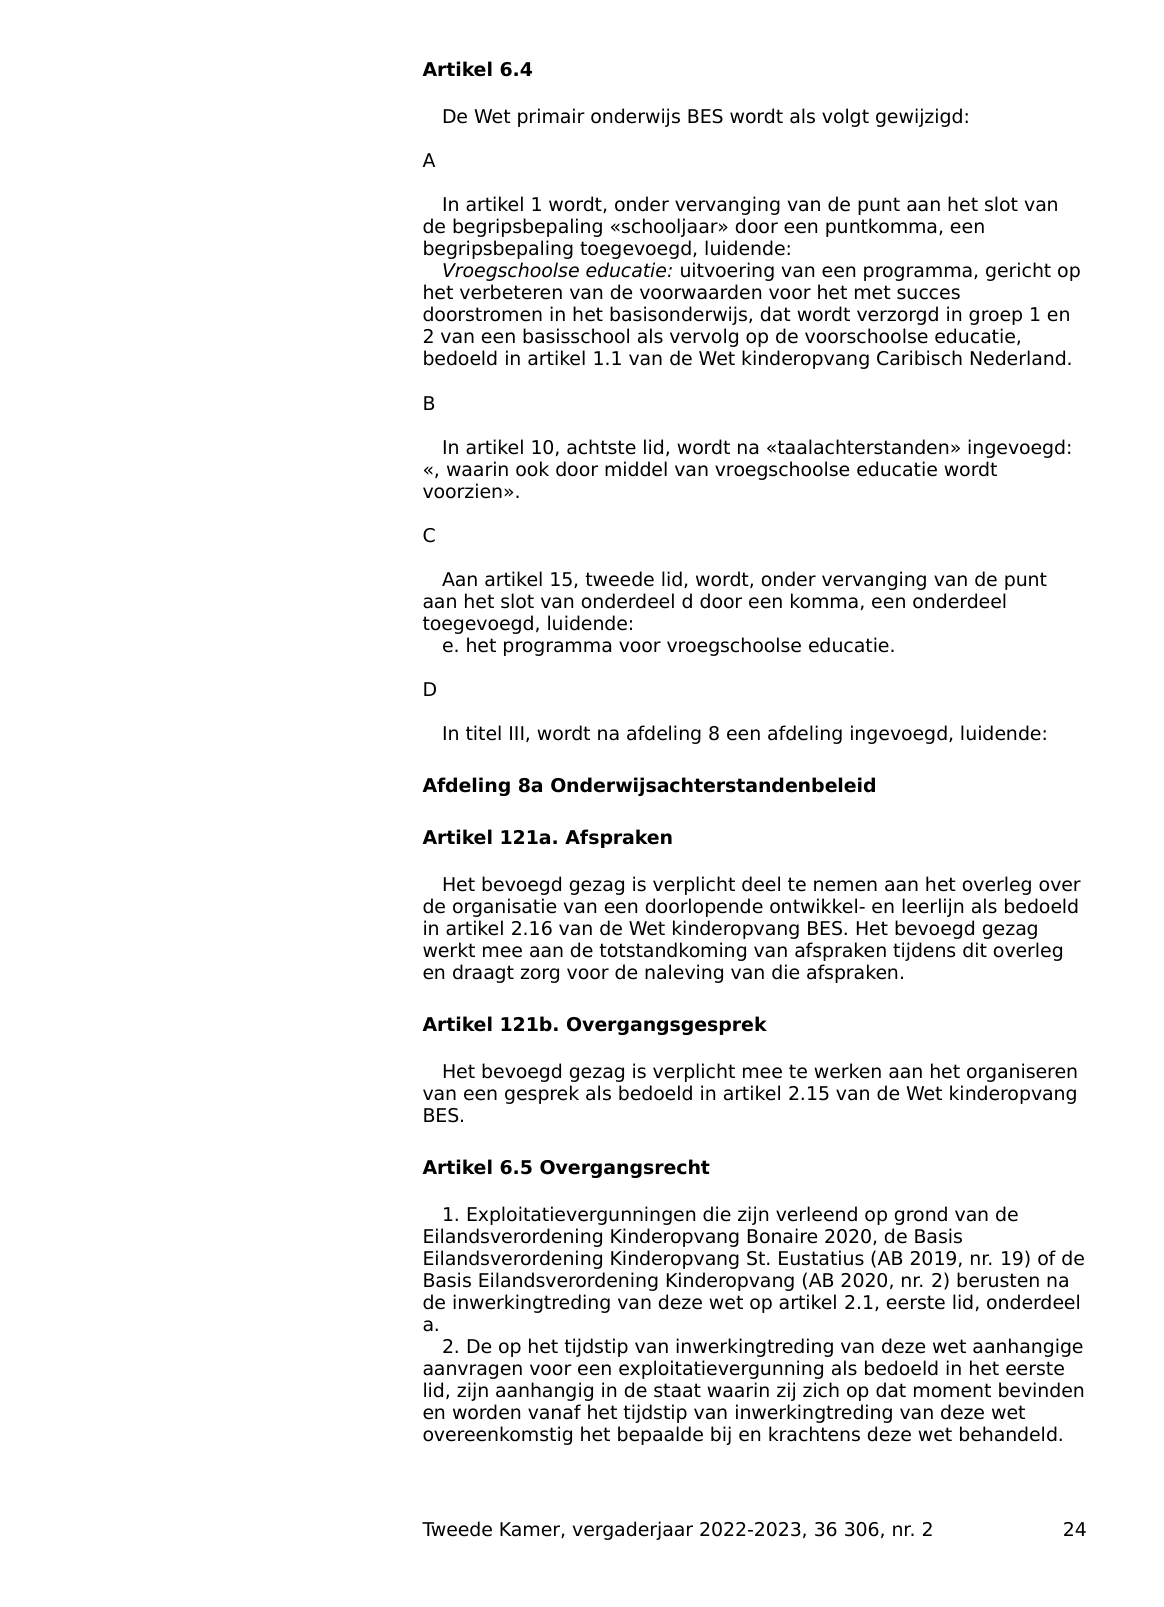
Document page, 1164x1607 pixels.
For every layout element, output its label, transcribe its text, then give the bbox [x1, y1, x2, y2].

text Het bevoegd gezag is verplicht deel te nemen aan het overleg over de organisatie van een doorlopende ontwikkel- en leerlijn als bedoeld in artikel 2.16 van de Wet kinderopvang BES. Het bevoegd gezag werkt mee aan de totstandkoming van afspraken tijdens dit overleg en draagt zorg voor de naleving van die afspraken. [422, 874, 1087, 984]
text 1. Exploitatievergunningen die zijn verleend op grond van de Eilandsverordening Kinderopvang Bonaire 2020, de Basis Eilandsverordening Kinderopvang St. Eustatius (AB 2019, nr. 19) of de Basis Eilandsverordening Kinderopvang (AB 2020, nr. 2) berusten na de inwerkingtreding van deze wet op artikel 2.1, eerste lid, onderdeel a. [422, 1204, 1087, 1336]
subtitle Artikel 121a. Afspraken [422, 827, 1087, 849]
text A [422, 150, 1087, 172]
subtitle Artikel 6.5 Overgangsrecht [422, 1157, 1087, 1179]
text Het bevoegd gezag is verplicht mee te werken aan het organiseren van een gesprek als bedoeld in artikel 2.15 van de Wet kinderopvang BES. [422, 1061, 1087, 1127]
text De Wet primair onderwijs BES wordt als volgt gewijzigd: [422, 106, 1087, 128]
text C [422, 525, 1087, 547]
subtitle Artikel 6.4 [422, 59, 1087, 81]
text Vroegschoolse educatie: uitvoering van een programma, gericht op het verbeteren van de voorwaarden voor het met succes doorstromen in het basisonderwijs, dat wordt verzorgd in groep 1 en 2 van een basisschool als vervolg op de voorschoolse educatie, bedoeld in artikel 1.1 van de Wet kinderopvang Caribisch Nederland. [422, 260, 1087, 370]
text 2. De op het tijdstip van inwerkingtreding van deze wet aanhangige aanvragen voor een exploitatievergunning als bedoeld in het eerste lid, zijn aanhangig in de staat waarin zij zich op dat moment bevinden en worden vanaf het tijdstip van inwerkingtreding van deze wet overeenkomstig het bepaalde bij en krachtens deze wet behandeld. [422, 1336, 1087, 1446]
text D [422, 679, 1087, 701]
text In titel III, wordt na afdeling 8 een afdeling ingevoegd, luidende: [422, 723, 1087, 745]
text B [422, 392, 1087, 414]
subtitle Afdeling 8a Onderwijsachterstandenbeleid [422, 775, 1087, 797]
text In artikel 1 wordt, onder vervanging van de punt aan het slot van de begripsbepaling «schooljaar» door een puntkomma, een begripsbepaling toegevoegd, luidende: [422, 194, 1087, 260]
text In artikel 10, achtste lid, wordt na «taalachterstanden» ingevoegd: «, waarin ook door middel van vroegschoolse educatie wordt voorzien». [422, 437, 1087, 502]
text e. het programma voor vroegschoolse educatie. [422, 635, 1087, 657]
text Aan artikel 15, tweede lid, wordt, onder vervanging van de punt aan het slot van onderdeel d door een komma, een onderdeel toegevoegd, luidende: [422, 569, 1087, 635]
subtitle Artikel 121b. Overgangsgesprek [422, 1014, 1087, 1036]
